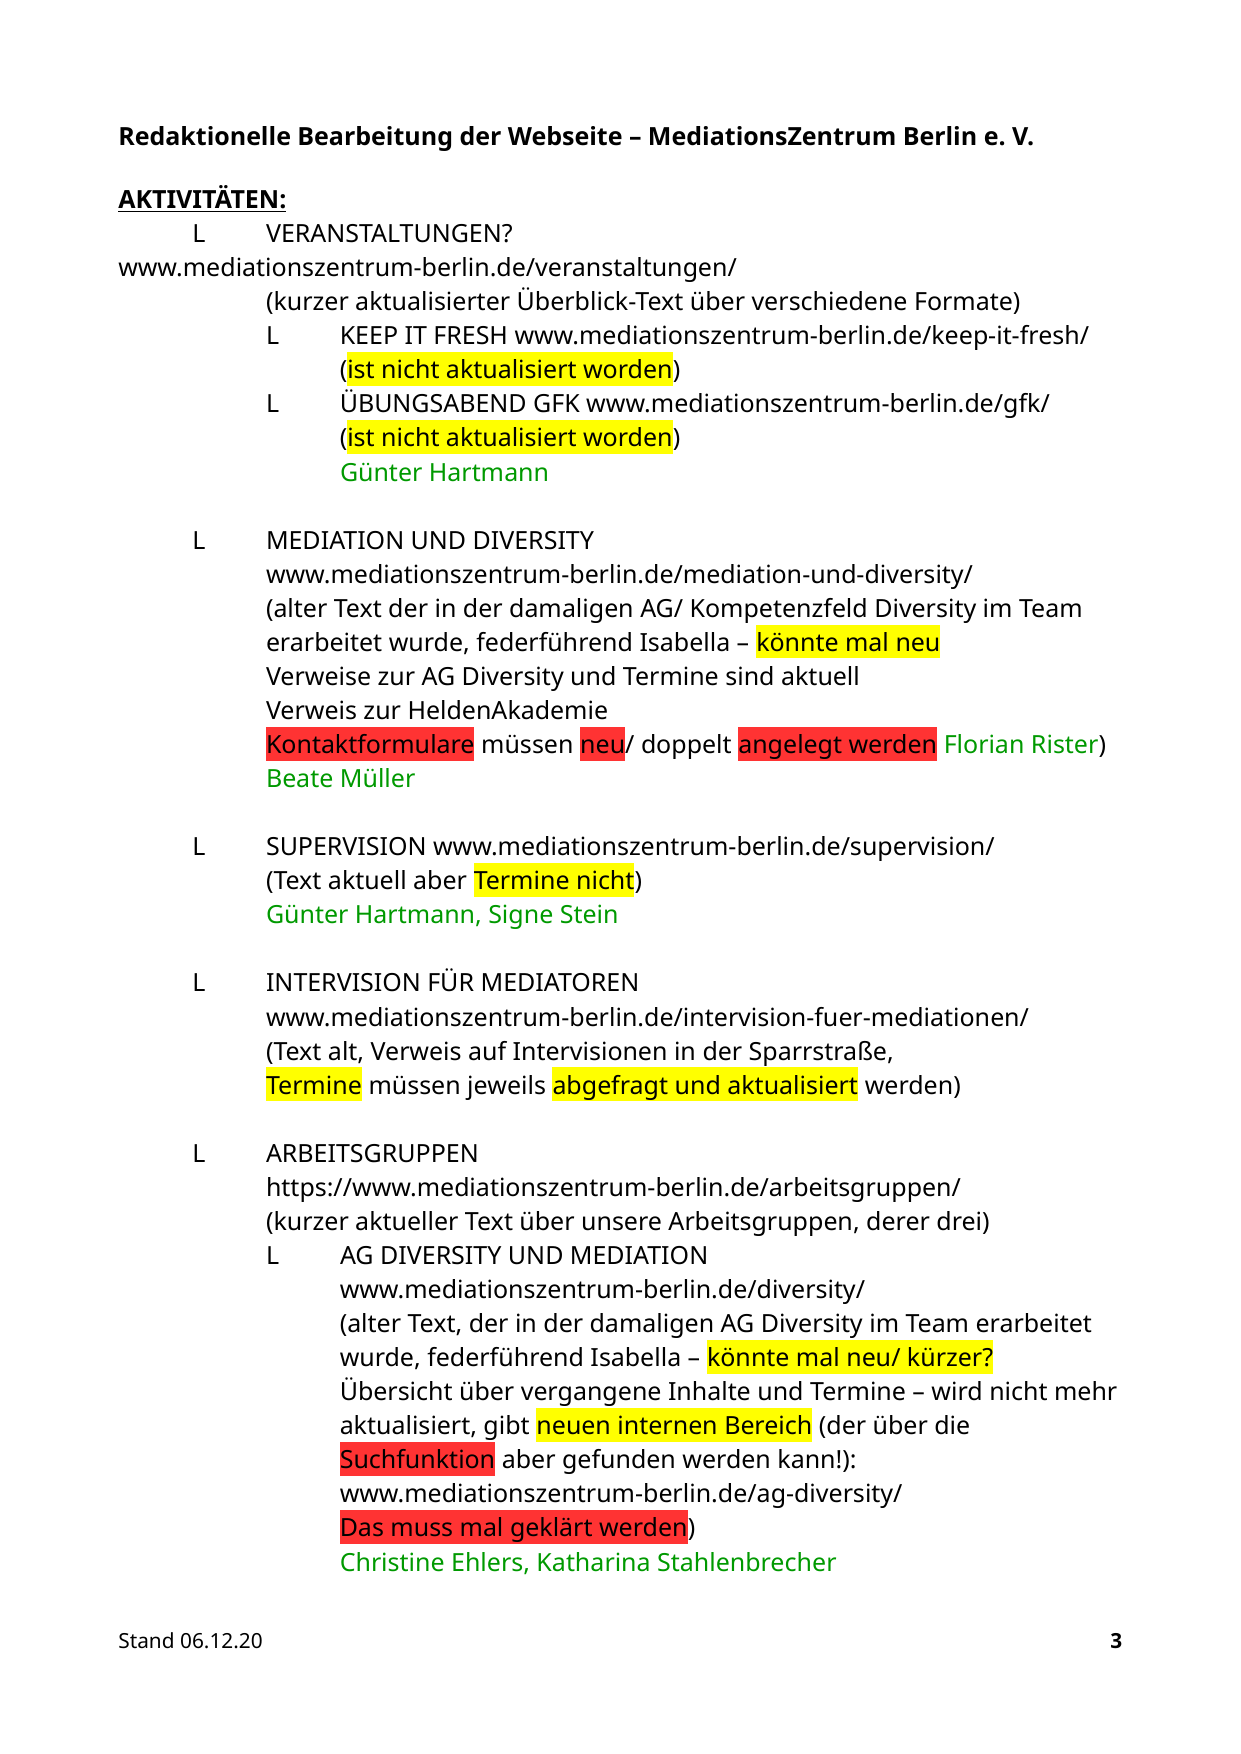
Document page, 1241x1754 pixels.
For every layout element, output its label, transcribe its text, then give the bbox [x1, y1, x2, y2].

text (alter Text, der in der damaligen AG Diversity im Team erarbeitet wurde, federführend Isabella – könnte mal neu/ kürzer? [339, 1306, 1122, 1374]
text L MEDIATION UND DIVERSITY [118, 522, 1122, 556]
text (alter Text der in der damaligen AG/ Kompetenzfeld Diversity im Team erarbeitet wurde, federführend Isabella – könnte mal neu [266, 590, 1122, 658]
text Beate Müller [266, 761, 1122, 795]
text (kurzer aktualisierter Überblick-Text über verschiedene Formate) [266, 284, 1122, 318]
text AKTIVITÄTEN: [118, 182, 1122, 216]
text Übersicht über vergangene Inhalte und Termine – wird nicht mehr aktualisiert, gibt neuen internen Bereich (der über die Suchfunktion aber gefunden werden kann!): [339, 1374, 1122, 1476]
text Verweis zur HeldenAkademie [266, 693, 1122, 727]
text www.mediationszentrum-berlin.de/mediation-und-diversity/ [266, 556, 1122, 590]
text www.mediationszentrum-berlin.de/ag-diversity/ [339, 1476, 1122, 1510]
text (kurzer aktueller Text über unsere Arbeitsgruppen, derer drei) [266, 1203, 1122, 1238]
text (Text aktuell aber Termine nicht) [266, 863, 1122, 897]
text (ist nicht aktualisiert worden) [266, 352, 1122, 386]
text (Text alt, Verweis auf Intervisionen in der Sparrstraße, [266, 1033, 1122, 1067]
text L SUPERVISION www.mediationszentrum-berlin.de/supervision/ [192, 829, 1122, 863]
text Verweise zur AG Diversity und Termine sind aktuell [266, 658, 1122, 693]
text www.mediationszentrum-berlin.de/diversity/ [339, 1272, 1122, 1306]
text L ÜBUNGSABEND GFK www.mediationszentrum-berlin.de/gfk/ [266, 386, 1122, 420]
text (ist nicht aktualisiert worden) [266, 420, 1122, 454]
text L ARBEITSGRUPPEN [118, 1135, 1122, 1169]
text Günter Hartmann [340, 454, 1122, 488]
text Termine müssen jeweils abgefragt und aktualisiert werden) [266, 1067, 1122, 1101]
text www.mediationszentrum-berlin.de/intervision-fuer-mediationen/ [266, 999, 1122, 1033]
text Christine Ehlers, Katharina Stahlenbrecher [339, 1544, 1122, 1578]
text Das muss mal geklärt werden) [339, 1510, 1122, 1544]
text Kontaktformulare müssen neu/ doppelt angelegt werden Florian Rister) [266, 727, 1122, 761]
text L VERANSTALTUNGEN? www.mediationszentrum-berlin.de/veranstaltungen/ [118, 216, 1122, 284]
text https://www.mediationszentrum-berlin.de/arbeitsgruppen/ [266, 1169, 1122, 1203]
text L AG DIVERSITY UND MEDIATION [266, 1238, 1122, 1272]
text L KEEP IT FRESH www.mediationszentrum-berlin.de/keep-it-fresh/ [266, 318, 1122, 352]
text L INTERVISION FÜR MEDIATOREN [118, 965, 1122, 999]
text Günter Hartmann, Signe Stein [266, 897, 1122, 931]
